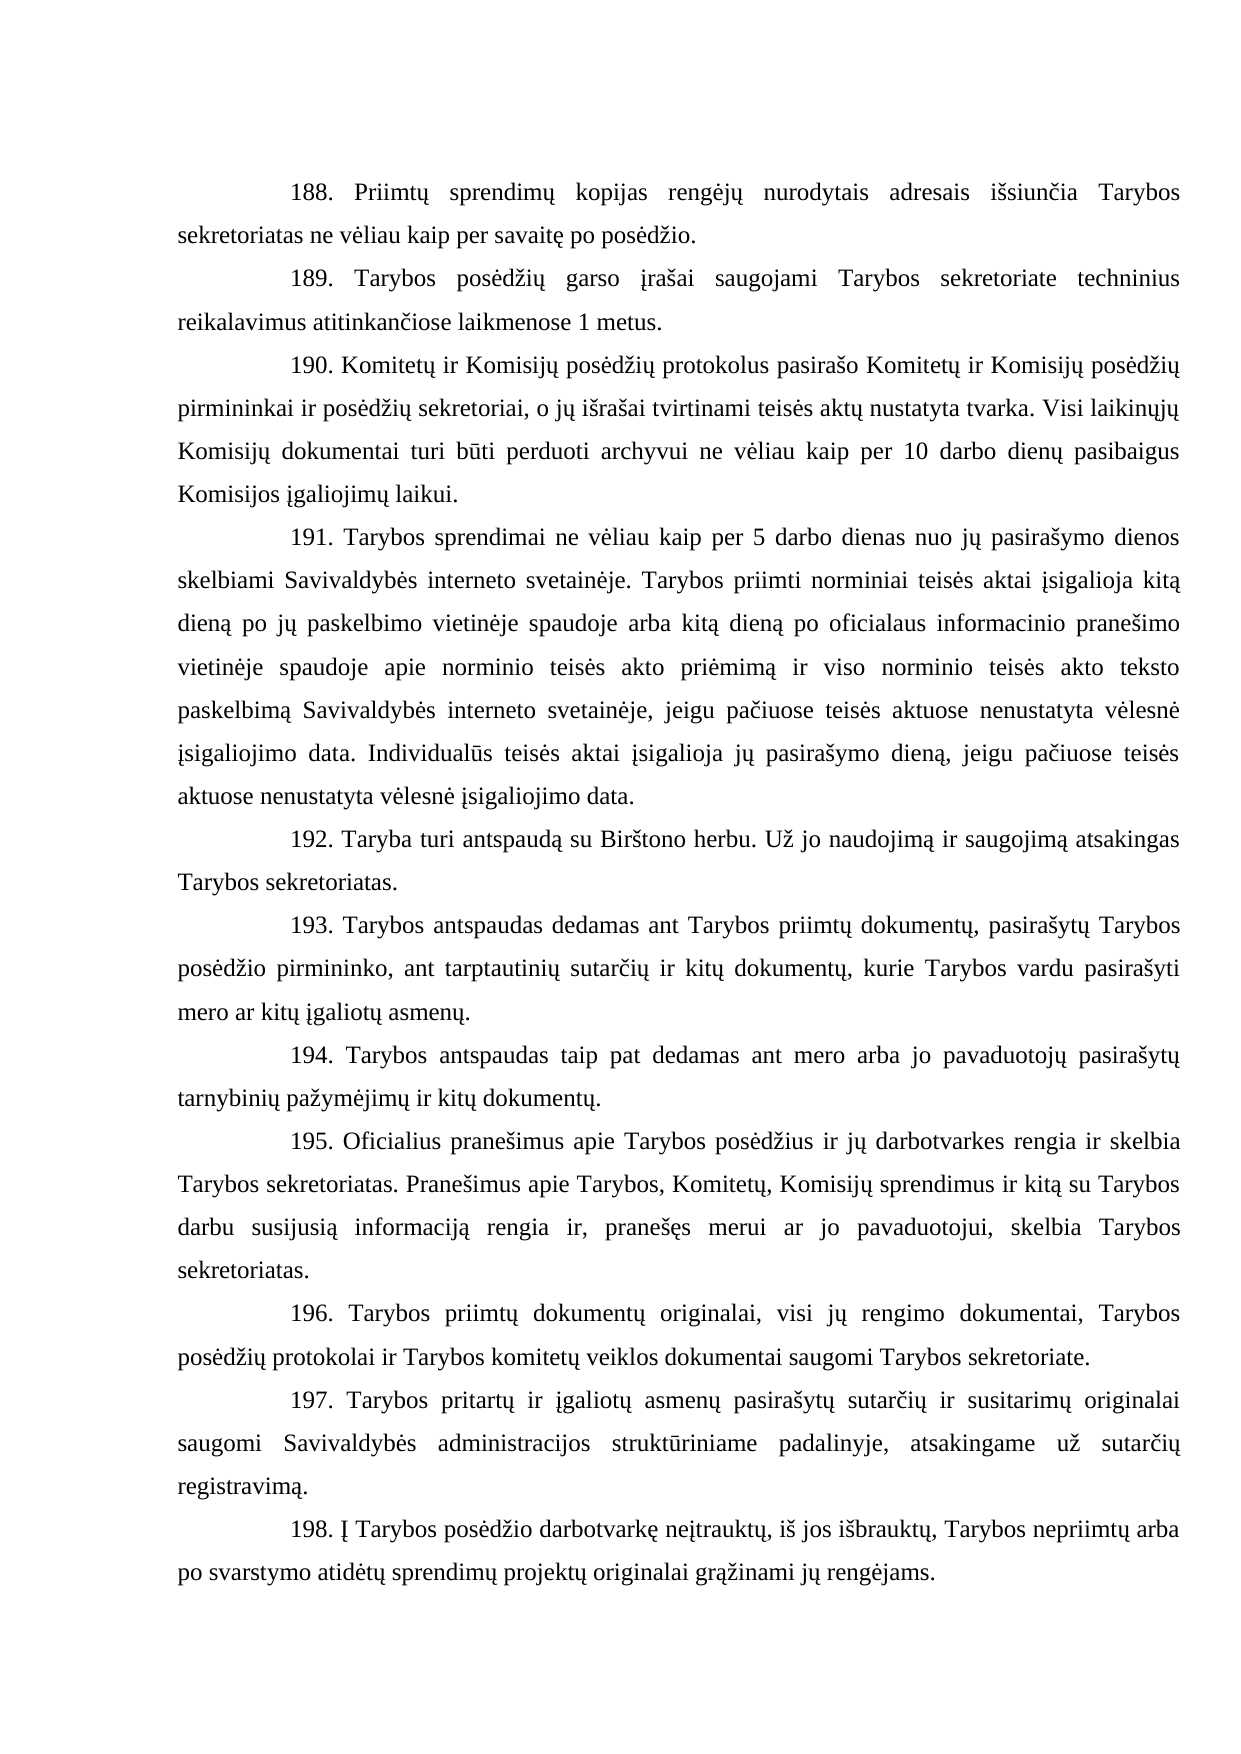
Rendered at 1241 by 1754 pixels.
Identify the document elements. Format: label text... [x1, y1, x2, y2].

text 197. Tarybos pritartų ir įgaliotų asmenų pasirašytų sutarčių ir susitarimų originalai saugomi Savivaldybės administracijos struktūriniame padalinyje, atsakingame už sutarčių registravimą. [177, 1385, 1181, 1500]
text 191. Tarybos sprendimai ne vėliau kaip per 5 darbo dienas nuo jų pasirašymo dienos skelbiami Savivaldybės interneto svetainėje. Tarybos priimti norminiai teisės aktai įsigalioja kitą dieną po jų paskelbimo vietinėje spaudoje arba kitą dieną po oficialaus informacinio pranešimo vietinėje spaudoje apie norminio teisės akto priėmimą ir viso norminio teisės akto teksto paskelbimą Savivaldybės interneto svetainėje, jeigu pačiuose teisės aktuose nenustatyta vėlesnė įsigaliojimo data. Individualūs teisės aktai įsigalioja jų pasirašymo dieną, jeigu pačiuose teisės aktuose nenustatyta vėlesnė įsigaliojimo data. [177, 522, 1181, 810]
text 194. Tarybos antspaudas taip pat dedamas ant mero arba jo pavaduotojų pasirašytų tarnybinių pažymėjimų ir kitų dokumentų. [177, 1040, 1181, 1112]
text 195. Oficialius pranešimus apie Tarybos posėdžius ir jų darbotvarkes rengia ir skelbia Tarybos sekretoriatas. Pranešimus apie Tarybos, Komitetų, Komisijų sprendimus ir kitą su Tarybos darbu susijusią informaciją rengia ir, pranešęs merui ar jo pavaduotojui, skelbia Tarybos sekretoriatas. [177, 1126, 1181, 1284]
text 189. Tarybos posėdžių garso įrašai saugojami Tarybos sekretoriate techninius reikalavimus atitinkančiose laikmenose 1 metus. [177, 263, 1181, 335]
text 193. Tarybos antspaudas dedamas ant Tarybos priimtų dokumentų, pasirašytų Tarybos posėdžio pirmininko, ant tarptautinių sutarčių ir kitų dokumentų, kurie Tarybos vardu pasirašyti mero ar kitų įgaliotų asmenų. [177, 910, 1181, 1025]
text 188. Priimtų sprendimų kopijas rengėjų nurodytais adresais išsiunčia Tarybos sekretoriatas ne vėliau kaip per savaitę po posėdžio. [177, 177, 1181, 249]
text 196. Tarybos priimtų dokumentų originalai, visi jų rengimo dokumentai, Tarybos posėdžių protokolai ir Tarybos komitetų veiklos dokumentai saugomi Tarybos sekretoriate. [177, 1298, 1181, 1370]
text 192. Taryba turi antspaudą su Birštono herbu. Už jo naudojimą ir saugojimą atsakingas Tarybos sekretoriatas. [177, 824, 1181, 896]
text 190. Komitetų ir Komisijų posėdžių protokolus pasirašo Komitetų ir Komisijų posėdžių pirmininkai ir posėdžių sekretoriai, o jų išrašai tvirtinami teisės aktų nustatyta tvarka. Visi laikinųjų Komisijų dokumentai turi būti perduoti archyvui ne vėliau kaip per 10 darbo dienų pasibaigus Komisijos įgaliojimų laikui. [177, 350, 1181, 508]
text 198. Į Tarybos posėdžio darbotvarkę neįtrauktų, iš jos išbrauktų, Tarybos nepriimtų arba po svarstymo atidėtų sprendimų projektų originalai grąžinami jų rengėjams. [177, 1514, 1181, 1586]
